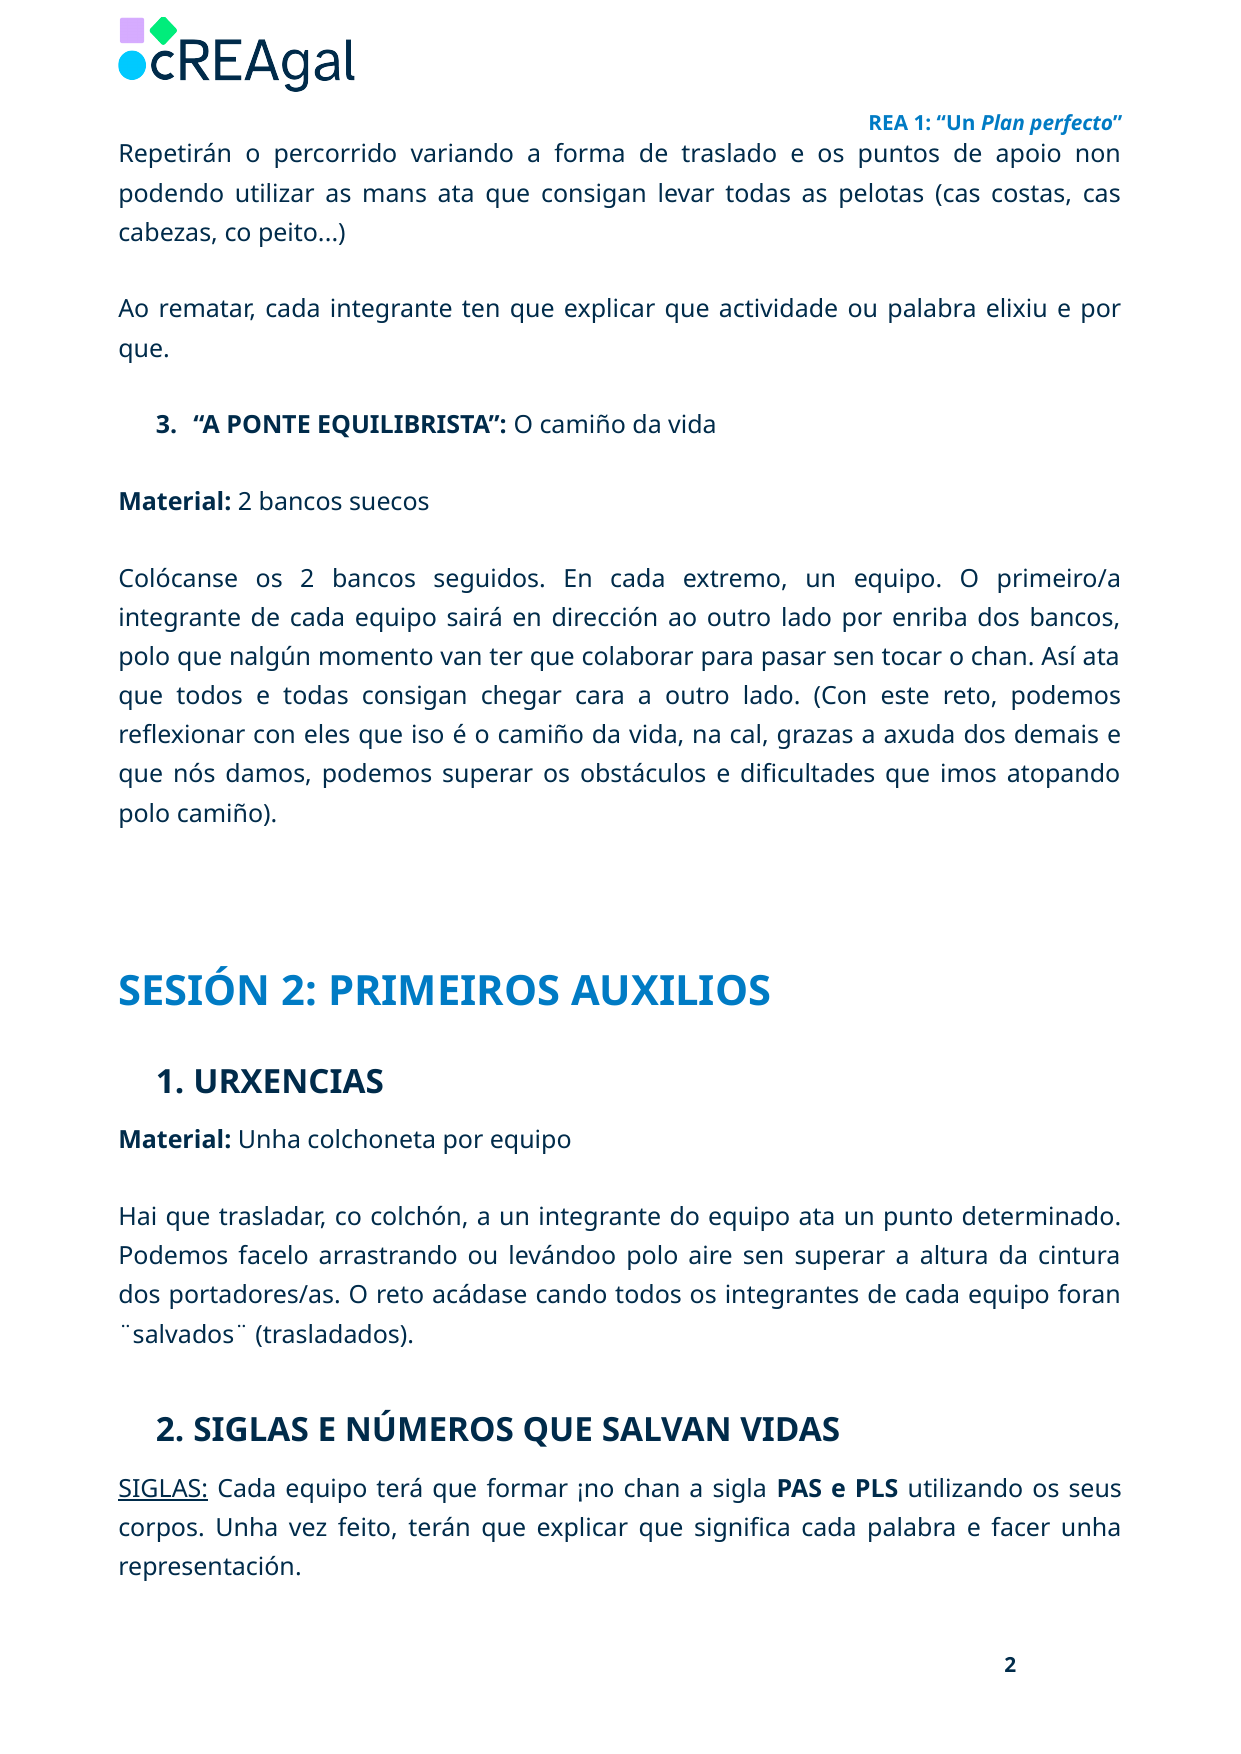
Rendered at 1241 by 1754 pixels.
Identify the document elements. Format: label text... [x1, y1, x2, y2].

text Repetirán o percorrido variando a forma de traslado e os puntos de apoio non podendo utilizar as mans ata que consigan levar todas as pelotas (cas costas, cas cabezas, co peito...) [118, 136, 1122, 248]
text Ao rematar, cada integrante ten que explicar que actividade ou palabra elixiu e por que. [118, 291, 1122, 364]
subtitle URXENCIAS [156, 1057, 1122, 1103]
subtitle SESIÓN 2: PRIMEIROS AUXILIOS [118, 961, 1122, 1018]
text Material: Unha colchoneta por equipo [118, 1122, 1122, 1156]
text SIGLAS: Cada equipo terá que formar ¡no chan a sigla PAS e PLS utilizando os seus corpos. Unha vez feito, terán que explicar que significa cada palabra e facer unha representación. [118, 1470, 1122, 1583]
list “A PONTE EQUILIBRISTA”: O camiño da vida [156, 407, 1122, 441]
text Hai que trasladar, co colchón, a un integrante do equipo ata un punto determinado. Podemos facelo arrastrando ou levándoo polo aire sen superar a altura da cintura dos portadores/as. O reto acádase cando todos os integrantes de cada equipo foran ¨salvados¨ (trasladados). [118, 1199, 1122, 1350]
text Material: 2 bancos suecos [118, 483, 1122, 518]
text Colócanse os 2 bancos seguidos. En cada extremo, un equipo. O primeiro/a integrante de cada equipo sairá en dirección ao outro lado por enriba dos bancos, polo que nalgún momento van ter que colaborar para pasar sen tocar o chan. Así ata que todos e todas consigan chegar cara a outro lado. (Con este reto, podemos reflexionar con eles que iso é o camiño da vida, na cal, grazas a axuda dos demais e que nós damos, podemos superar os obstáculos e dificultades que imos atopando polo camiño). [118, 560, 1122, 829]
subtitle SIGLAS E NÚMEROS QUE SALVAN VIDAS [156, 1406, 1122, 1451]
picture [118, 17, 355, 92]
